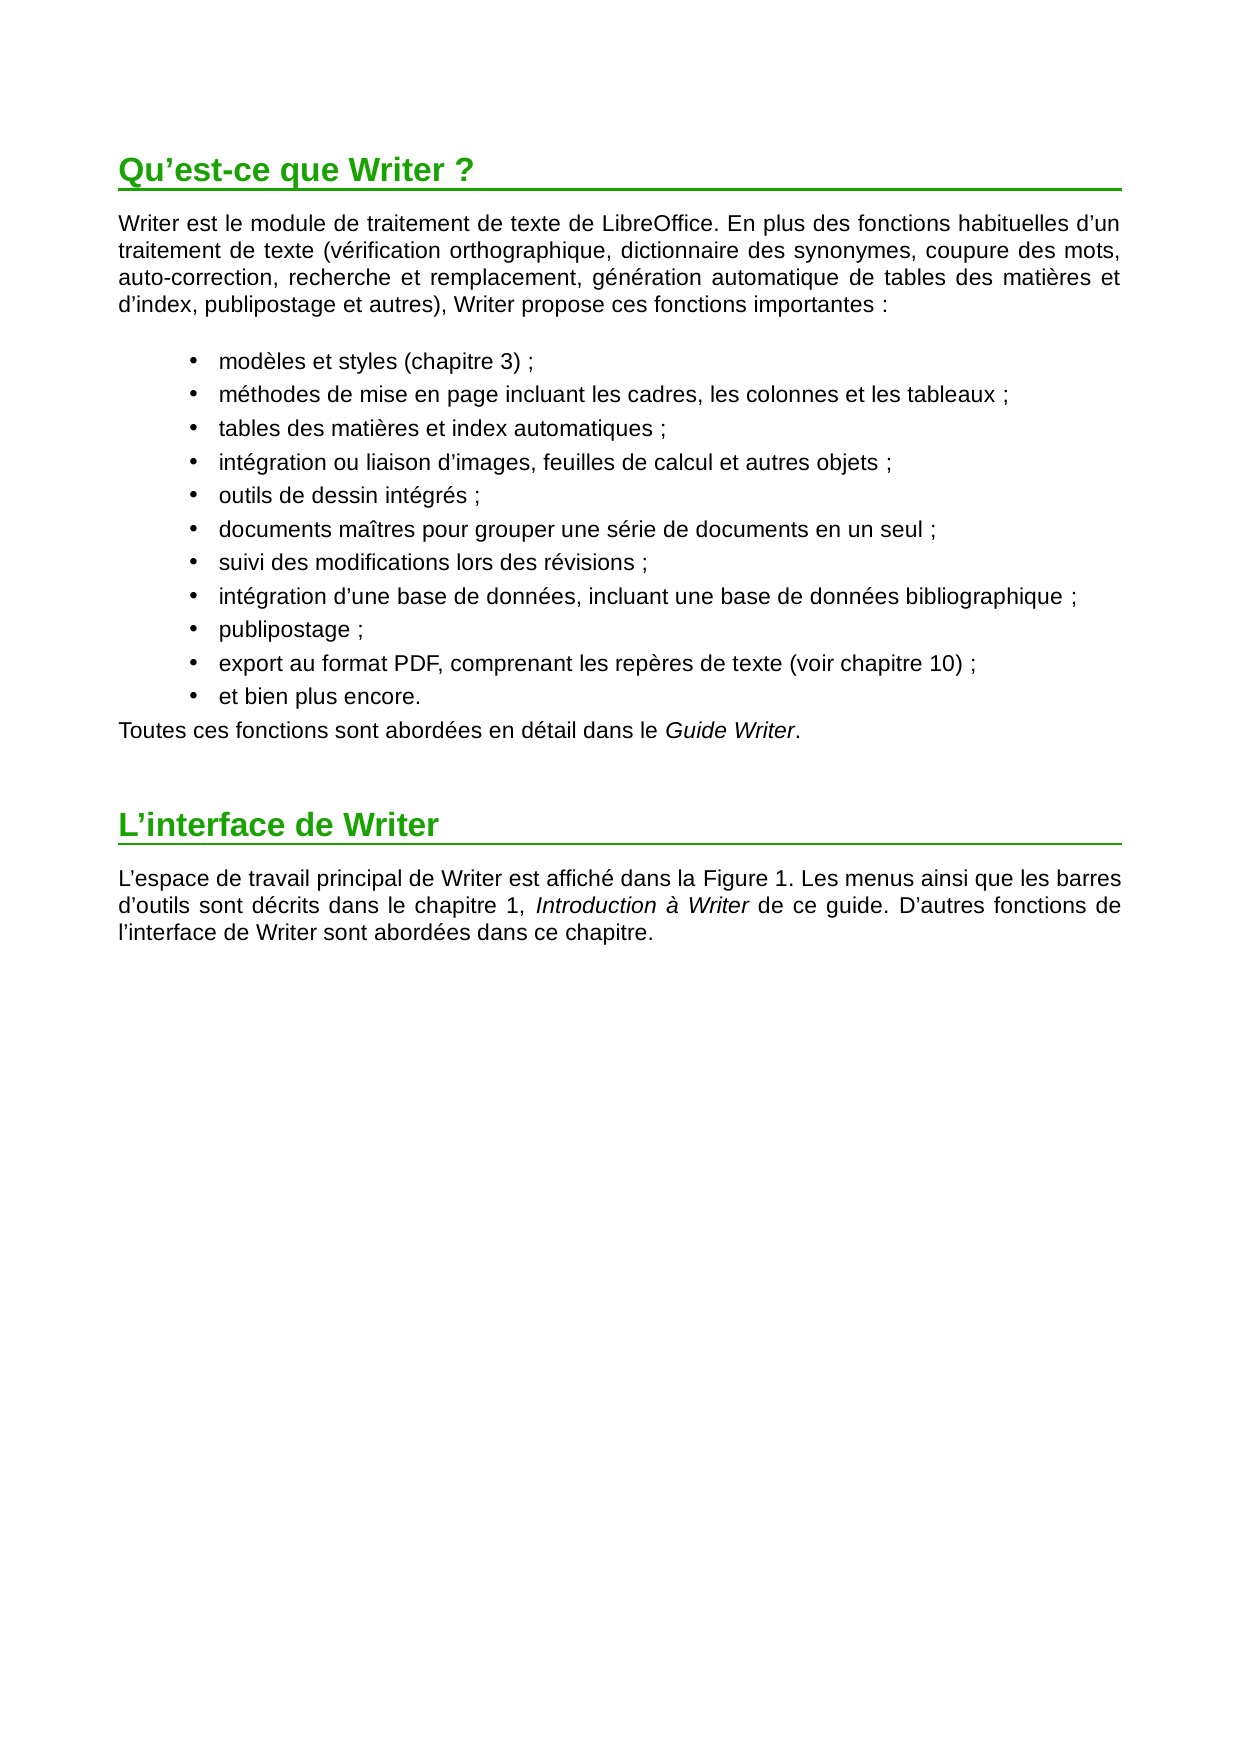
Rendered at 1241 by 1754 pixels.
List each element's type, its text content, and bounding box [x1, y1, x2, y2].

text L’espace de travail principal de Writer est affiché dans la Figure 1. Les menus ainsi que les barres d’outils sont décrits dans le chapitre 1, Introduction à Writer de ce guide. D’autres fonctions de l’interface de Writer sont abordées dans ce chapitre. [118, 864, 1122, 945]
list documents maîtres pour grouper une série de documents en un seul ; [189, 515, 1122, 543]
list intégration d’une base de données, incluant une base de données bibliographique ; [189, 582, 1122, 610]
subtitle Qu’est-ce que Writer ? [118, 150, 1122, 188]
list modèles et styles (chapitre 3) ; [189, 347, 1122, 375]
text Toutes ces fonctions sont abordées en détail dans le Guide Writer. [118, 716, 1122, 743]
list outils de dessin intégrés ; [189, 481, 1122, 509]
list et bien plus encore. [189, 683, 1122, 710]
list méthodes de mise en page incluant les cadres, les colonnes et les tableaux ; [189, 381, 1122, 408]
text Writer est le module de traitement de texte de LibreOffice. En plus des fonctions habituelles d’un traitement de texte (vérification orthographique, dictionnaire des synonymes, coupure des mots, auto-correction, recherche et remplacement, génération automatique de tables des matières et d’index, publipostage et autres), Writer propose ces fonctions importantes : [118, 209, 1122, 318]
list tables des matières et index automatiques ; [189, 414, 1122, 442]
list export au format PDF, comprenant les repères de texte (voir chapitre 10) ; [189, 649, 1122, 677]
subtitle L’interface de Writer [118, 805, 1122, 843]
list publipostage ; [189, 616, 1122, 643]
list intégration ou liaison d’images, feuilles de calcul et autres objets ; [189, 448, 1122, 476]
list suivi des modifications lors des révisions ; [189, 548, 1122, 576]
